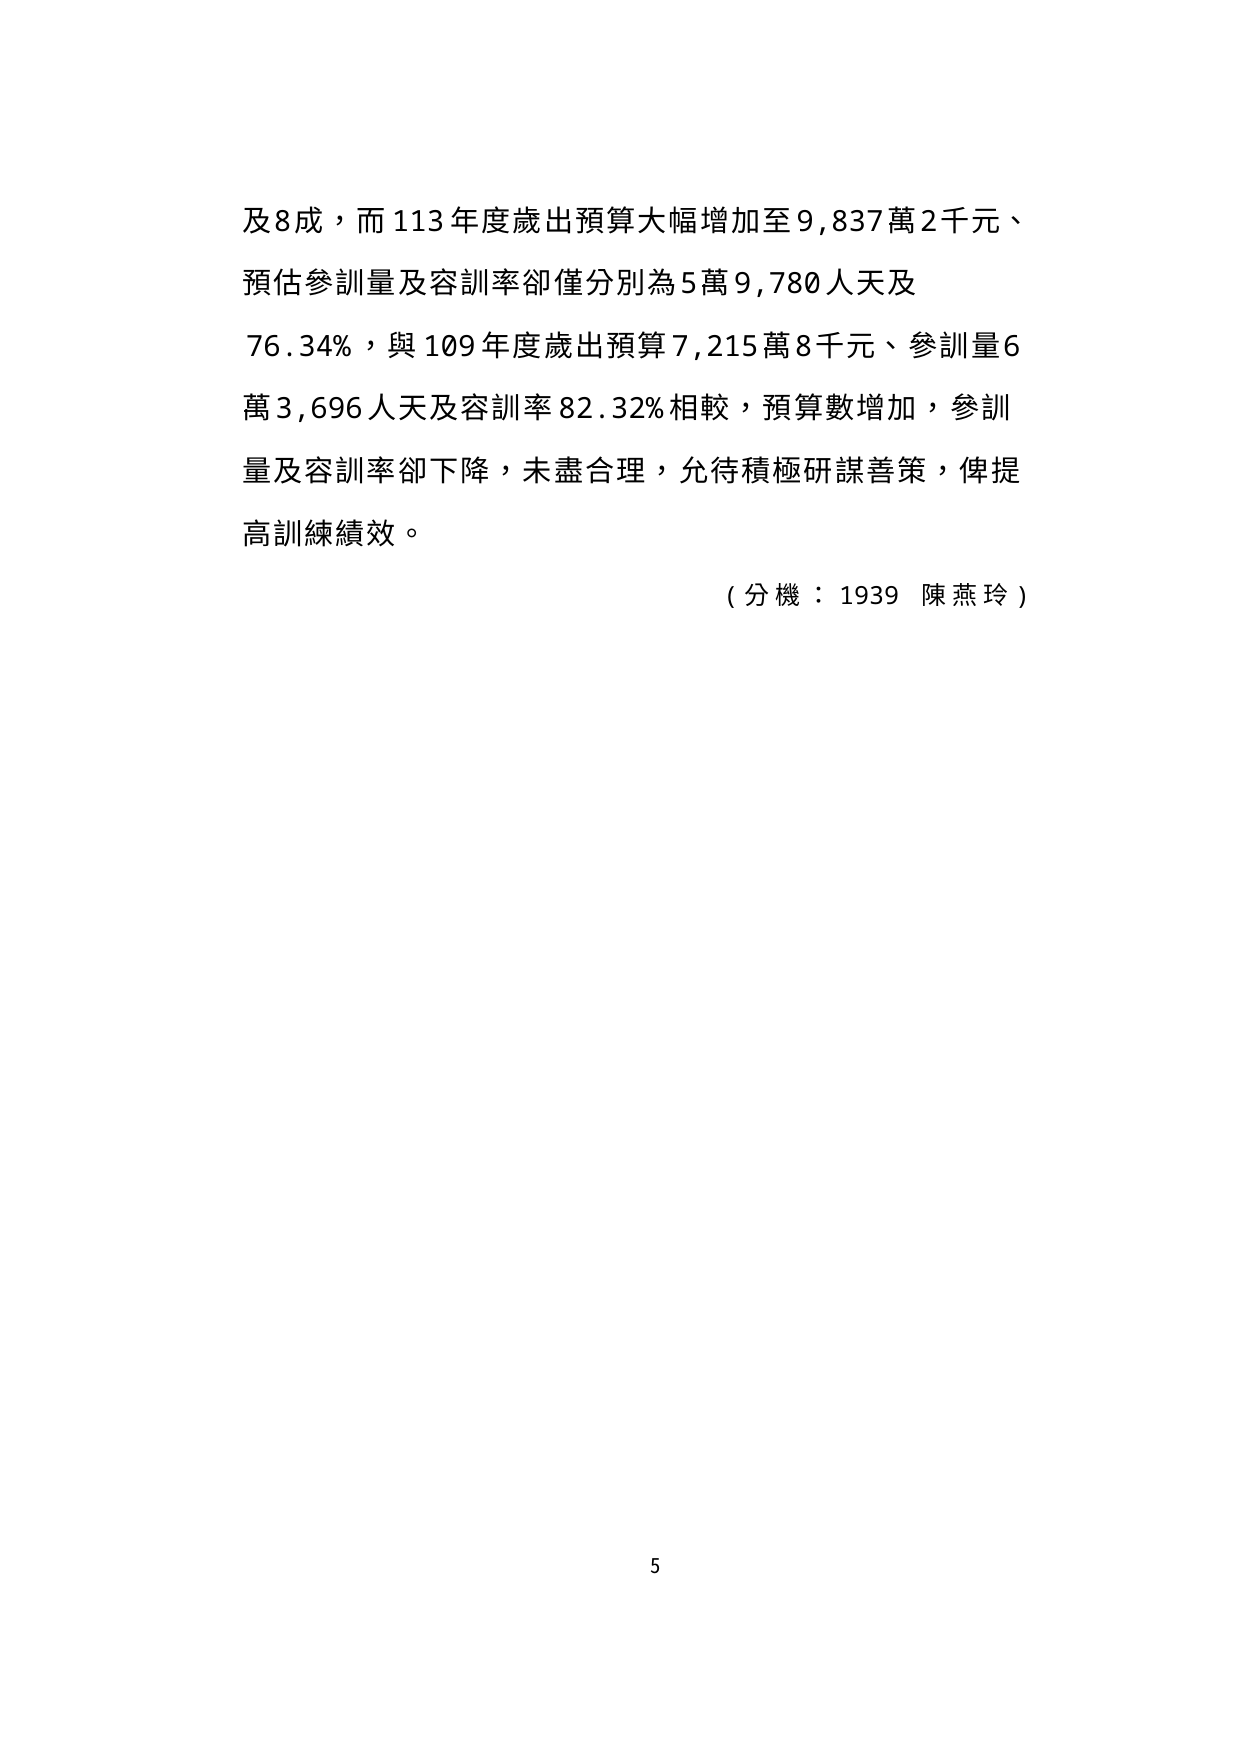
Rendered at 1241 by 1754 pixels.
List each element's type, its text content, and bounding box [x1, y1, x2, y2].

text (分機：1939 陳燕玲) [178, 552, 1032, 615]
text 及8成，而113年度歲出預算大幅增加至9,837萬2千元、預估參訓量及容訓率卻僅分別為5萬9,780人天及76.34%，與109年度歲出預算7,215萬8千元、參訓量6萬3,696人天及容訓率82.32%相較，預算數增加，參訓量及容訓率卻下降，未盡合理，允待積極研謀善策，俾提高訓練績效。 [237, 177, 1032, 552]
